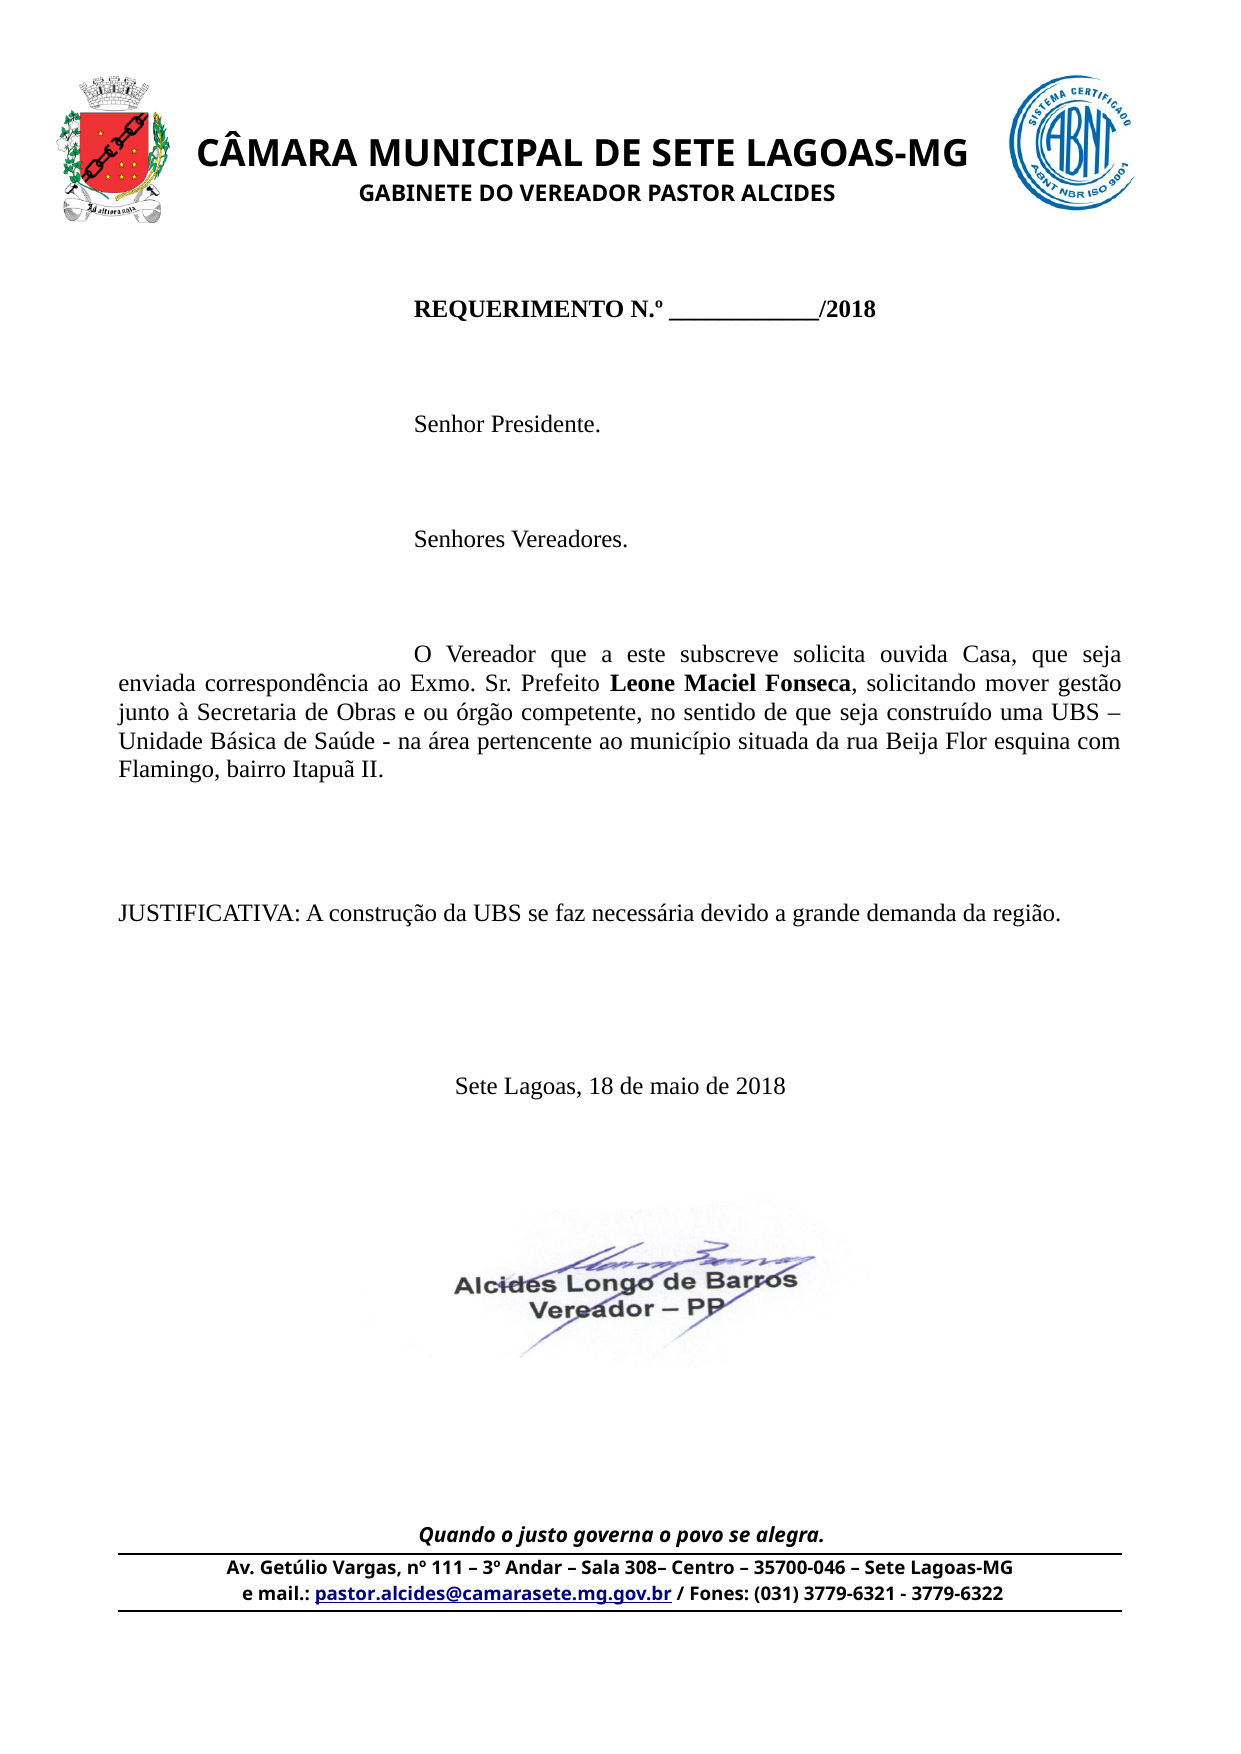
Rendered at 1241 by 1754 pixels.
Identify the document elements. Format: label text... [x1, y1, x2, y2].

text REQUERIMENTO N.º ____________/2018 [340, 294, 1122, 323]
text Senhores Vereadores. [118, 524, 1122, 553]
text Sete Lagoas, 18 de maio de 2018 [118, 1071, 1122, 1099]
text O Vereador que a este subscreve solicita ouvida Casa, que seja enviada correspondência ao Exmo. Sr. Prefeito Leone Maciel Fonseca, solicitando mover gestão junto à Secretaria de Obras e ou órgão competente, no sentido de que seja construído uma UBS – Unidade Básica de Saúde - na área pertencente ao município situada da rua Beija Flor esquina com Flamingo, bairro Itapuã II. [118, 639, 1122, 783]
text JUSTIFICATIVA: A construção da UBS se faz necessária devido a grande demanda da região. [118, 898, 1122, 927]
text Senhor Presidente. [118, 409, 1122, 438]
